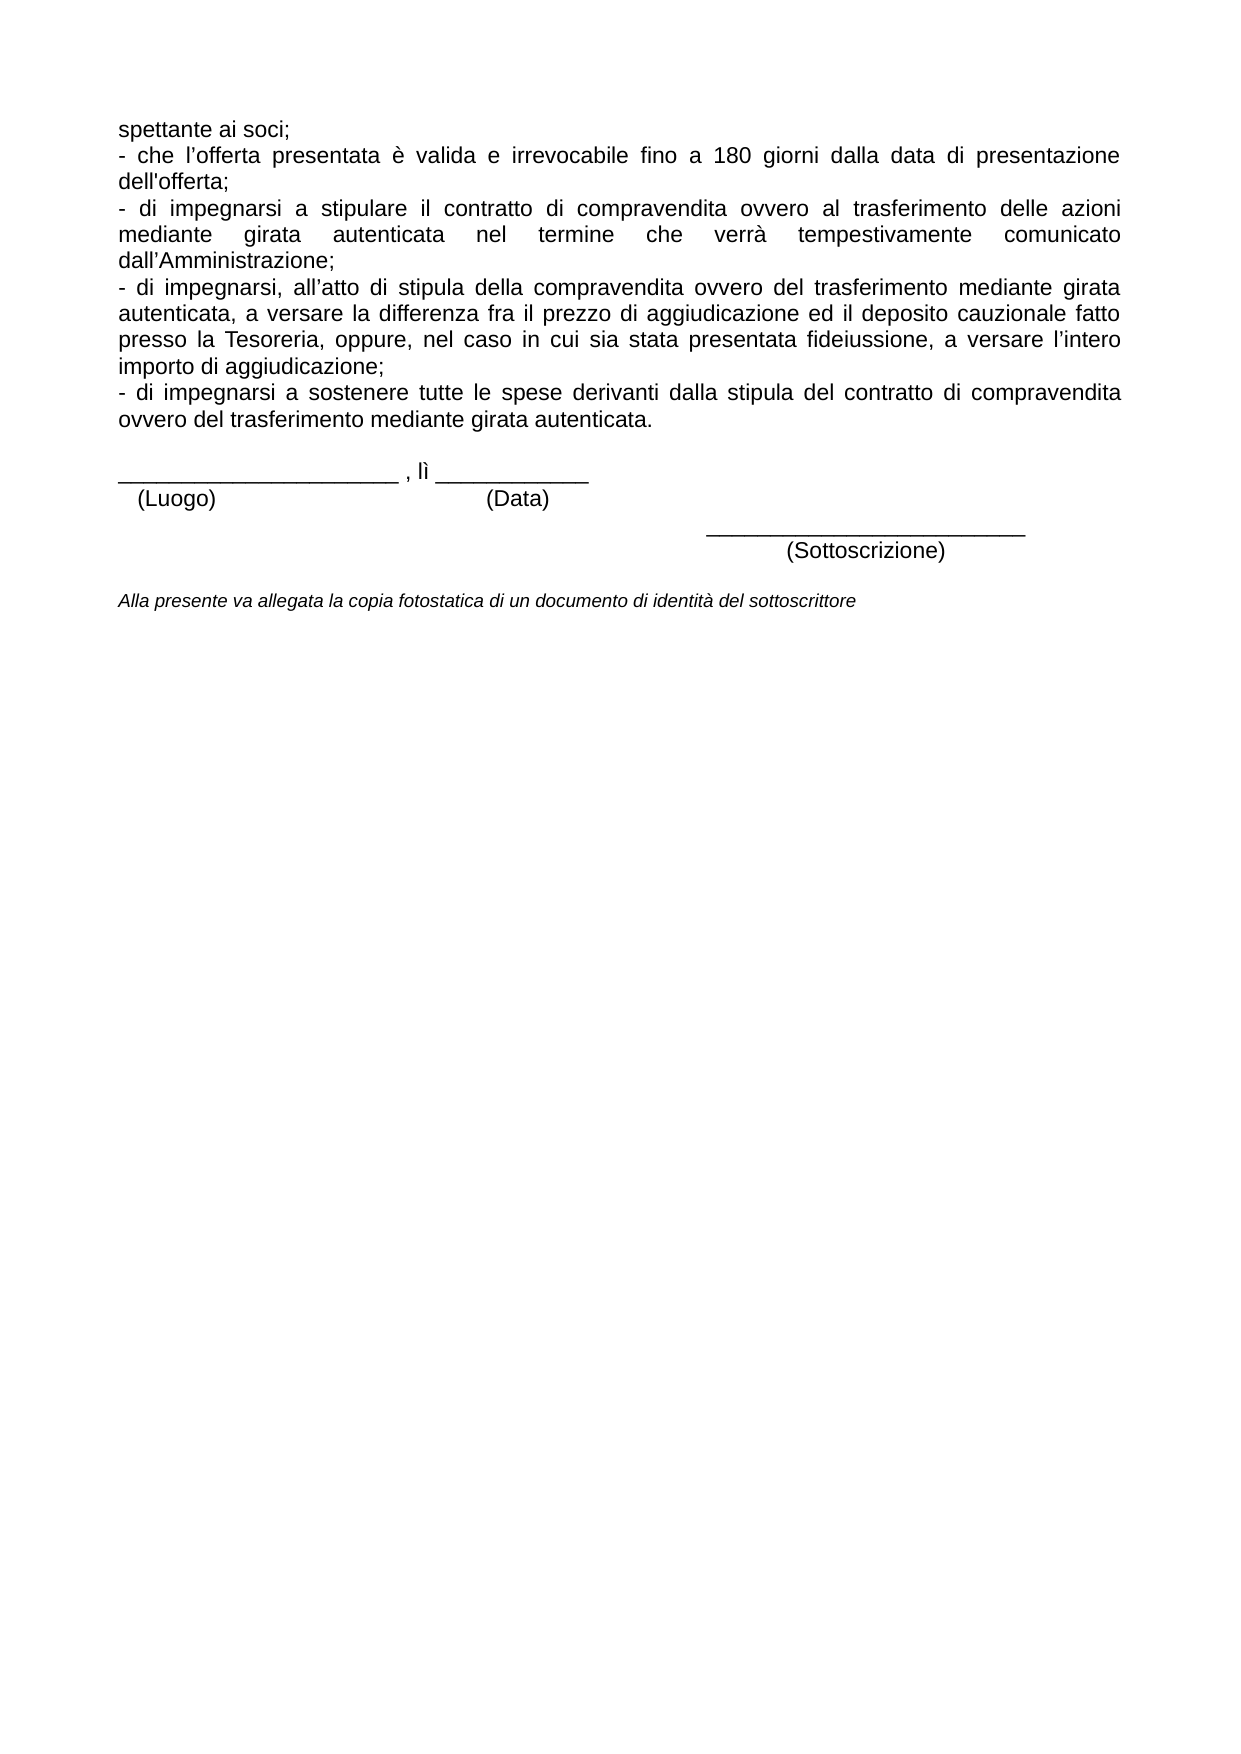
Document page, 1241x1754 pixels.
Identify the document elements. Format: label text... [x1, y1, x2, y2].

text - di impegnarsi, all’atto di stipula della compravendita ovvero del trasferimento mediante girata autenticata, a versare la differenza fra il prezzo di aggiudicazione ed il deposito cauzionale fatto presso la Tesoreria, oppure, nel caso in cui sia stata presentata fideiussione, a versare l’intero importo di aggiudicazione; [118, 274, 1122, 379]
text Alla presente va allegata la copia fotostatica di un documento di identità del sottoscrittore [118, 590, 1122, 612]
text - di impegnarsi a sostenere tutte le spese derivanti dalla stipula del contratto di compravendita ovvero del trasferimento mediante girata autenticata. [118, 379, 1122, 432]
text - che l’offerta presentata è valida e irrevocabile fino a 180 giorni dalla data di presentazione dell'offerta; [118, 142, 1122, 195]
text (Luogo) (Data) [118, 484, 1122, 511]
text ______________________ , lì ____________ [118, 458, 1122, 484]
text spettante ai soci; [118, 116, 1122, 142]
text (Sottoscrizione) [118, 537, 1122, 564]
text _________________________ [118, 511, 1122, 537]
text - di impegnarsi a stipulare il contratto di compravendita ovvero al trasferimento delle azioni mediante girata autenticata nel termine che verrà tempestivamente comunicato dall’Amministrazione; [118, 195, 1122, 274]
